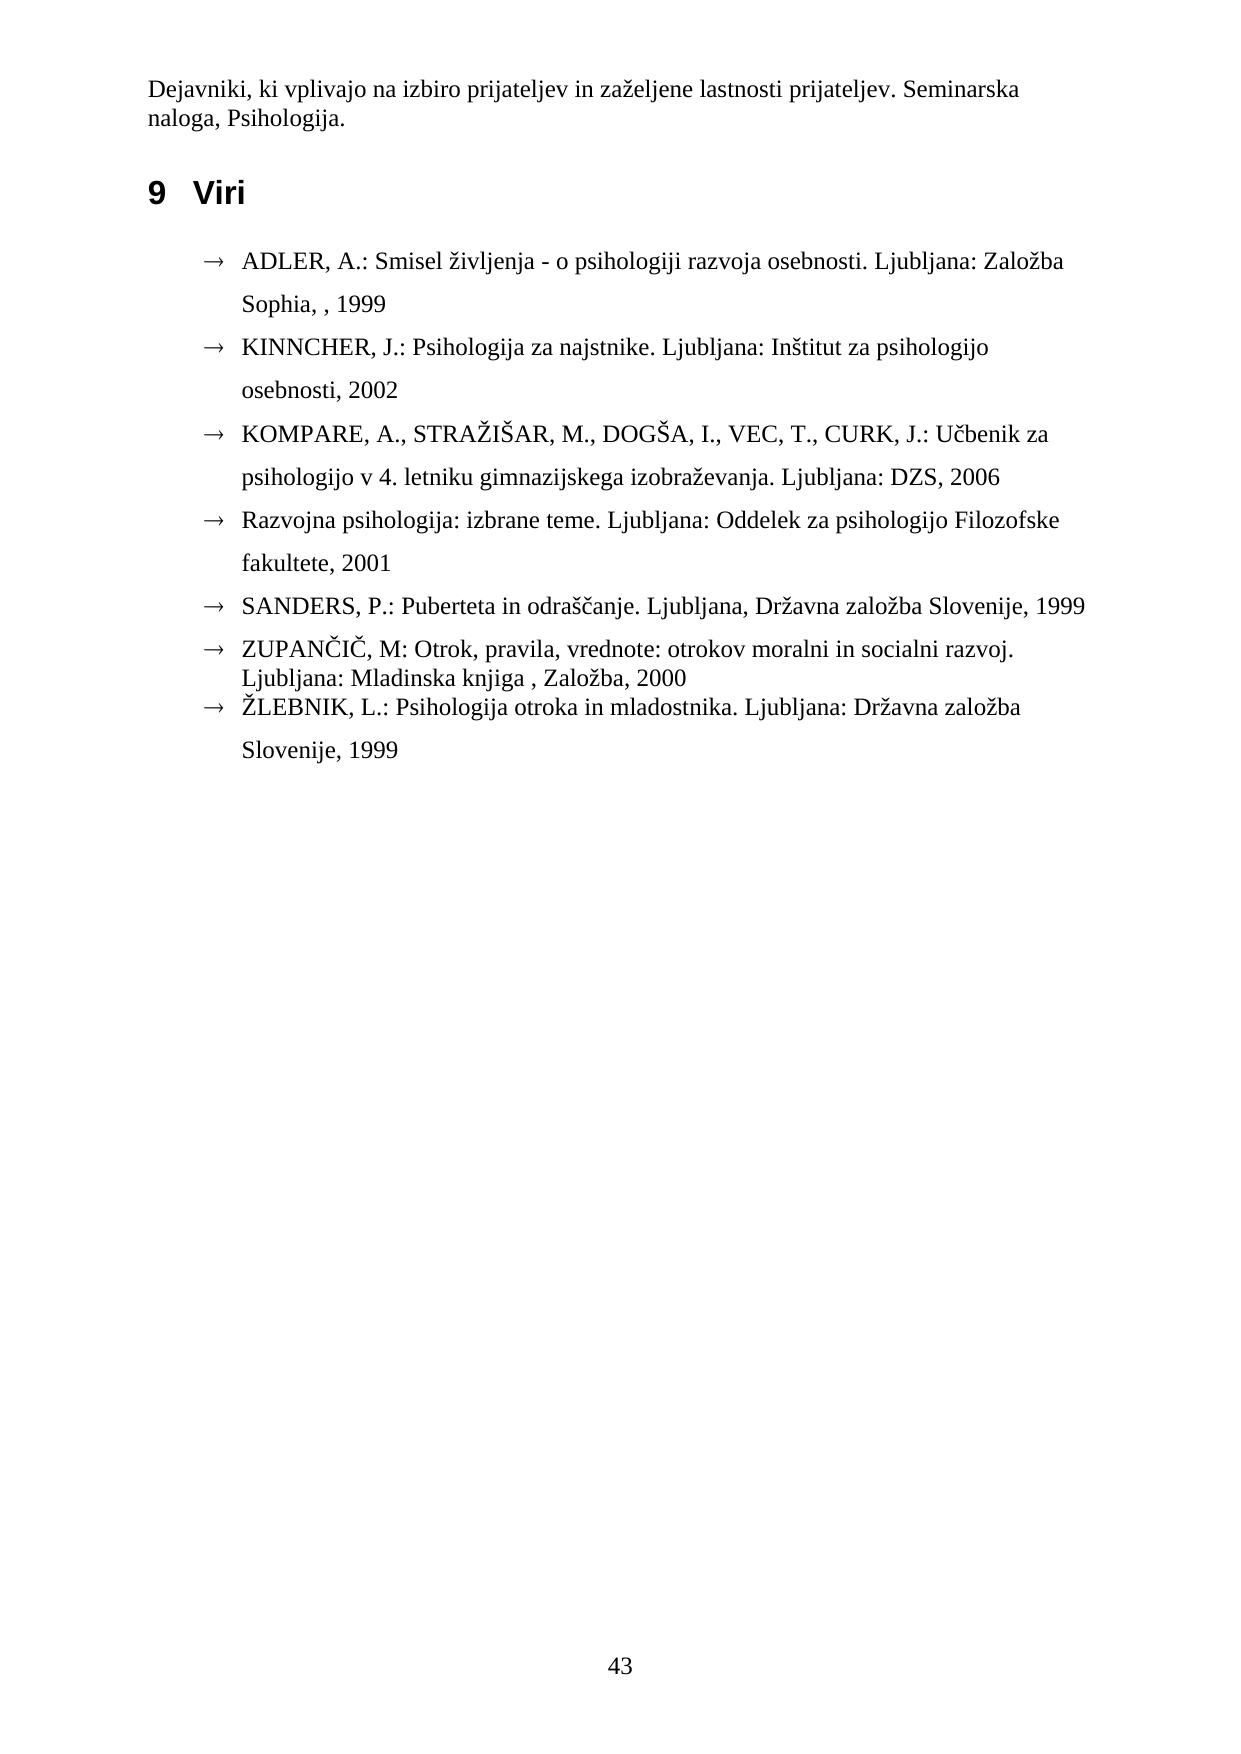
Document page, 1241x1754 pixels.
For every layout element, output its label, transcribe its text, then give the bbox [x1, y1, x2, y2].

list ADLER, A.: Smisel življenja - o psihologiji razvoja osebnosti. Ljubljana: Založba Sophia, , 1999 [204, 246, 1092, 318]
subtitle Viri [148, 173, 1092, 211]
list ŽLEBNIK, L.: Psihologija otroka in mladostnika. Ljubljana: Državna založba Slovenije, 1999 [204, 692, 1092, 764]
list ZUPANČIČ, M: Otrok, pravila, vrednote: otrokov moralni in socialni razvoj. Ljubljana: Mladinska knjiga , Založba, 2000 [204, 634, 1092, 692]
list KOMPARE, A., STRAŽIŠAR, M., DOGŠA, I., VEC, T., CURK, J.: Učbenik za psihologijo v 4. letniku gimnazijskega izobraževanja. Ljubljana: DZS, 2006 [204, 419, 1092, 491]
list SANDERS, P.: Puberteta in odraščanje. Ljubljana, Državna založba Slovenije, 1999 [204, 591, 1092, 620]
list Razvojna psihologija: izbrane teme. Ljubljana: Oddelek za psihologijo Filozofske fakultete, 2001 [204, 505, 1092, 577]
list KINNCHER, J.: Psihologija za najstnike. Ljubljana: Inštitut za psihologijo osebnosti, 2002 [204, 332, 1092, 404]
